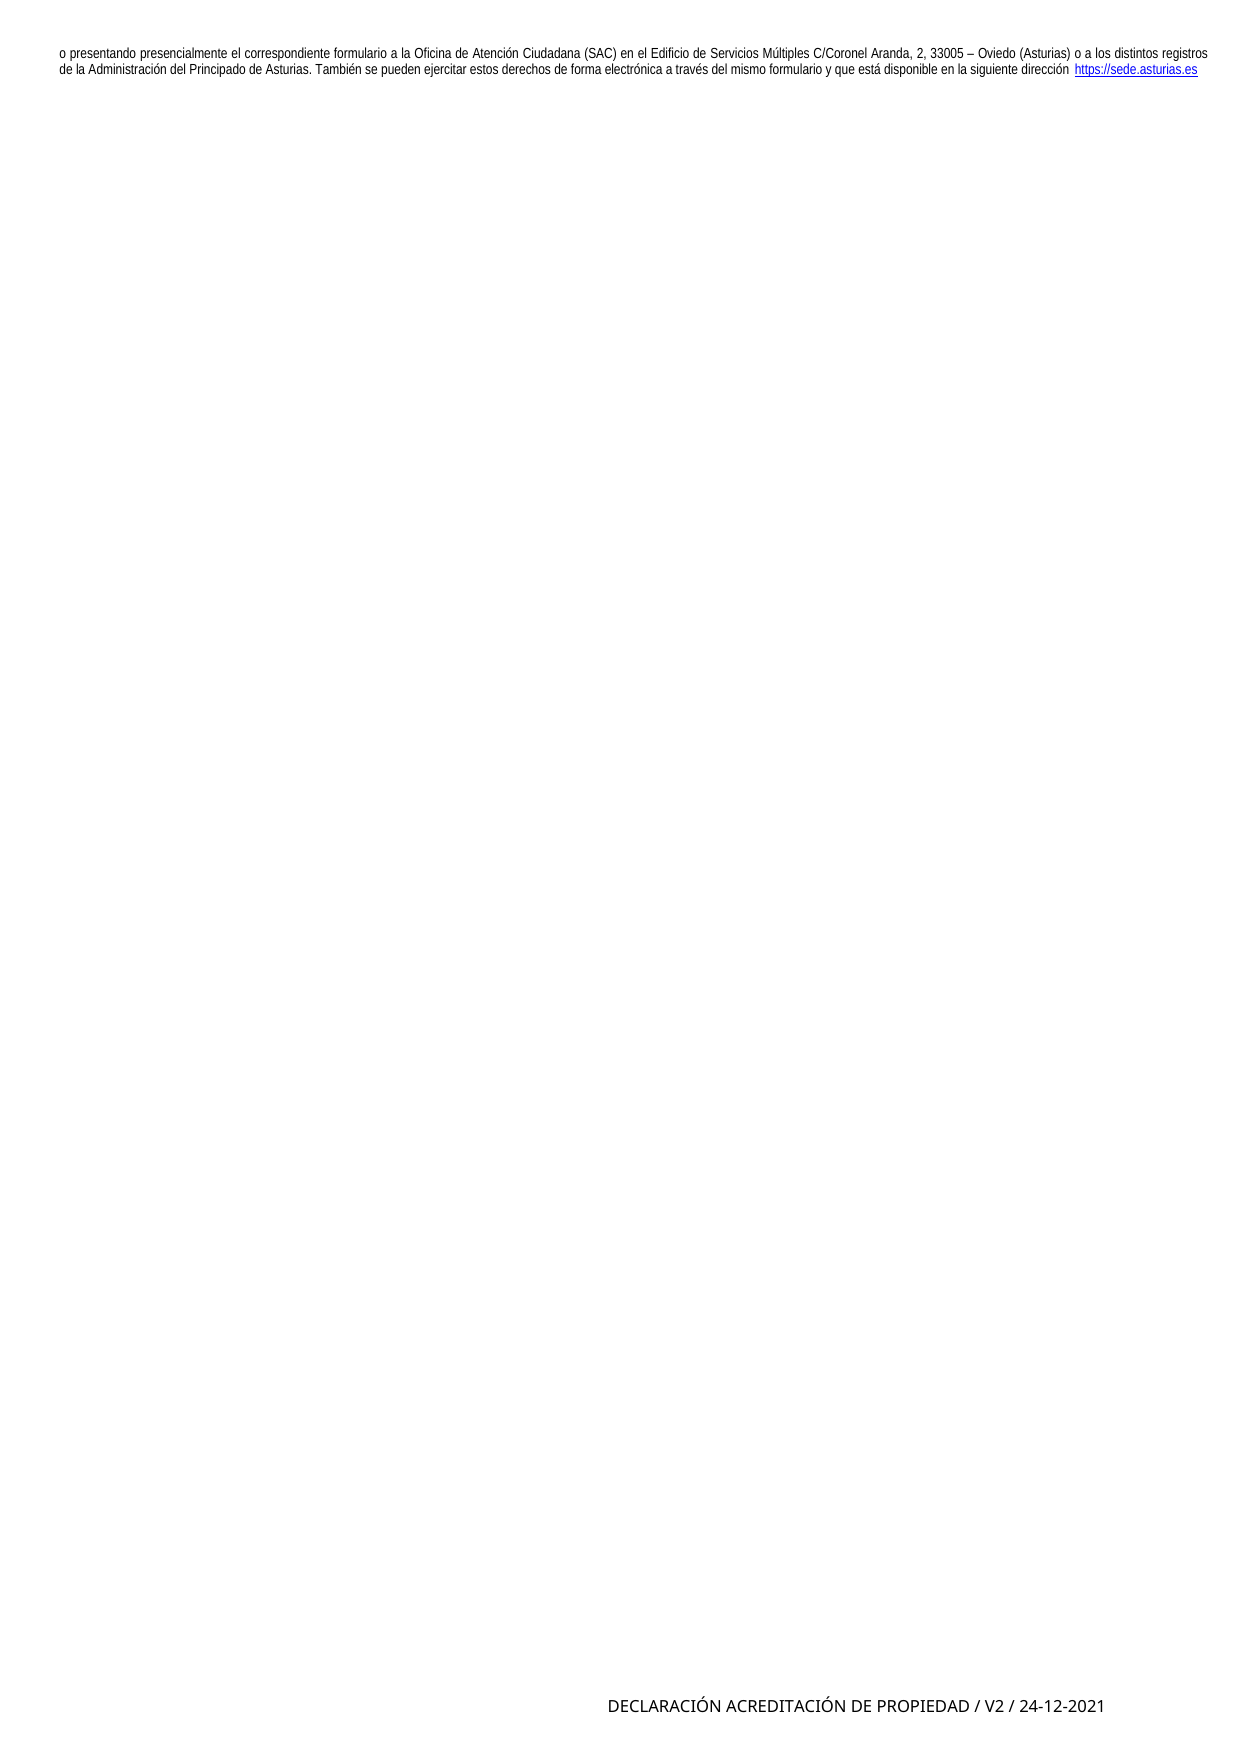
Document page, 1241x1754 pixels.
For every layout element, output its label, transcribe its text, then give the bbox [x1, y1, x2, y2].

text o presentando presencialmente el correspondiente formulario a la Oficina de Atención Ciudadana (SAC) en el Edificio de Servicios Múltiples C/Coronel Aranda, 2, 33005 – Oviedo (Asturias) o a los distintos registros de la Administración del Principado de Asturias. También se pueden ejercitar estos derechos de forma electrónica a través del mismo formulario y que está disponible en la siguiente dirección https://sede.asturias.es [59, 44, 1211, 78]
